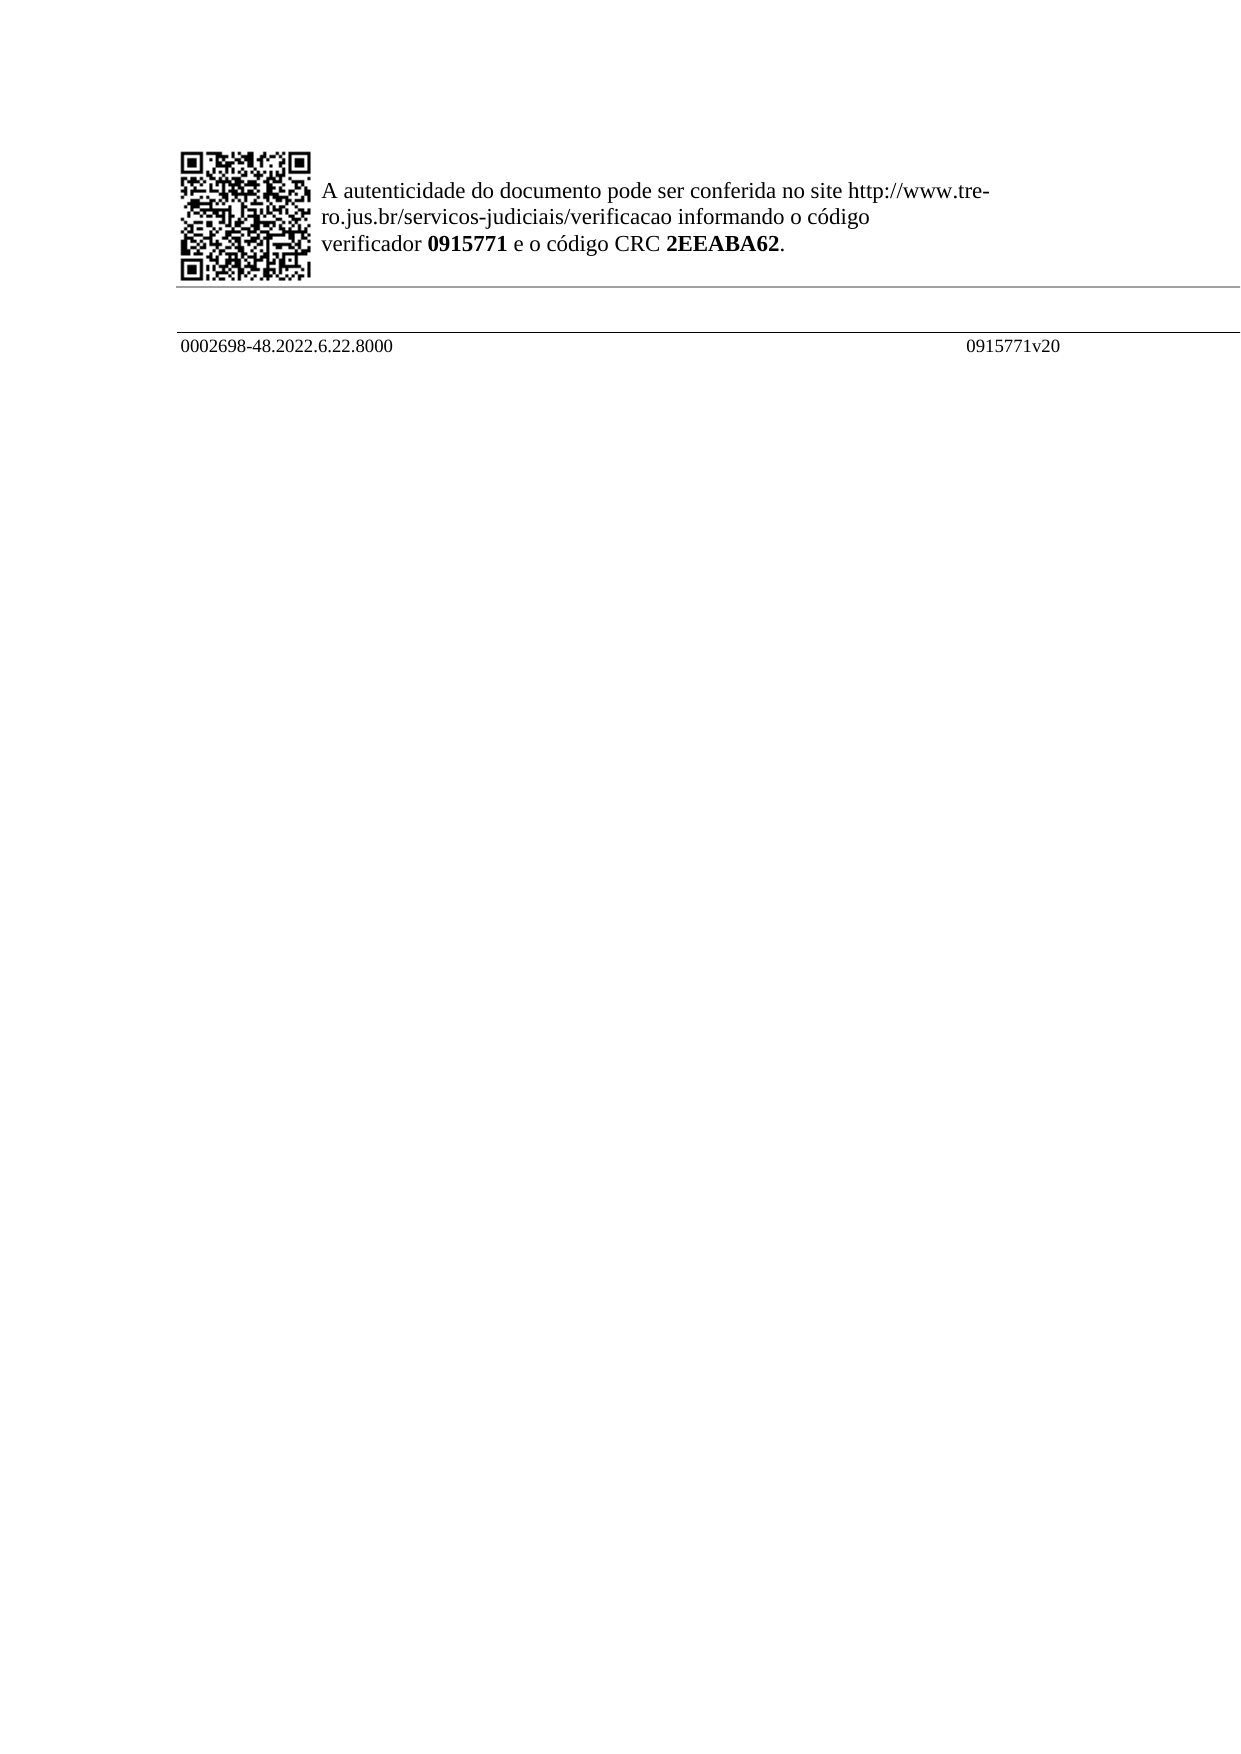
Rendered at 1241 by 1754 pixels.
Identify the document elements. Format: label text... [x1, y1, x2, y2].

table_header A autenticidade do documento pode ser conferida no site http://www.tre-ro.jus.br/servicos-judiciais/verificacao informando o código verificador 0915771 e o código CRC 2EEABA62. [320, 148, 1063, 285]
table_header 0915771v20 [620, 333, 1063, 360]
table_header 0002698-48.2022.6.22.8000 [177, 333, 620, 360]
table_header [177, 148, 319, 285]
